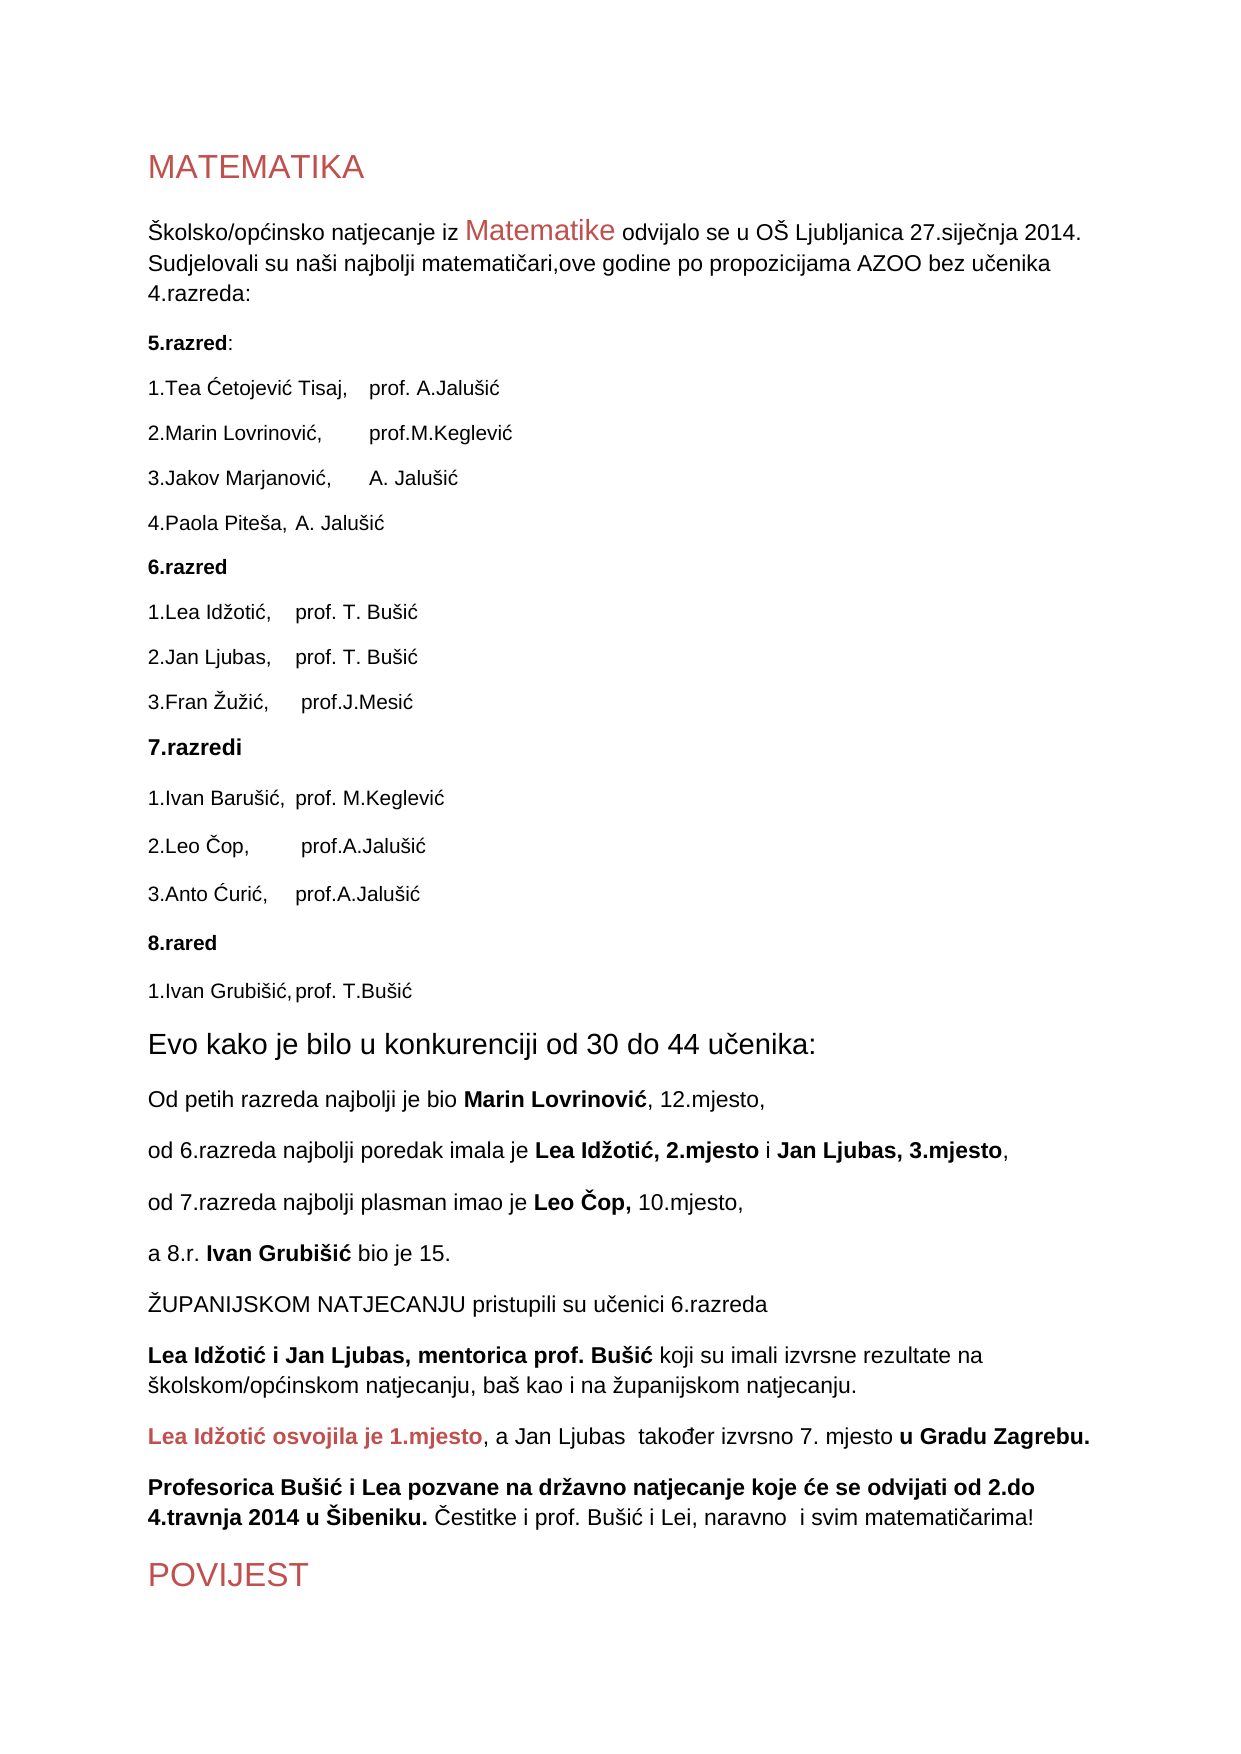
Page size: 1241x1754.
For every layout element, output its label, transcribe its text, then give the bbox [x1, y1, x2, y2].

text 3.Jakov Marjanović, A. Jalušić [148, 466, 1093, 489]
text 7.razredi [148, 734, 1093, 761]
text 3.Fran Žužić, prof.J.Mesić [148, 689, 1093, 713]
text 1.Tea Ćetojević Tisaj, prof. A.Jalušić [148, 376, 1093, 400]
text 1.Lea Idžotić, prof. T. Bušić [148, 600, 1093, 624]
text 1.Ivan Grubišić, prof. T.Bušić [148, 979, 1093, 1003]
text od 6.razreda najbolji poredak imala je Lea Idžotić, 2.mjesto i Jan Ljubas, 3.mjesto, [148, 1137, 1093, 1164]
text Lea Idžotić osvojila je 1.mjesto, a Jan Ljubas također izvrsno 7. mjesto u Gradu Zagrebu. [148, 1423, 1093, 1449]
text 4.Paola Piteša, A. Jalušić [148, 510, 1093, 534]
text 3.Anto Ćurić, prof.A.Jalušić [148, 882, 1093, 906]
text 8.rared [148, 930, 1093, 954]
text ŽUPANIJSKOM NATJECANJU pristupili su učenici 6.razreda [148, 1291, 1093, 1317]
text Lea Idžotić i Jan Ljubas, mentorica prof. Bušić koji su imali izvrsne rezultate na školskom/općinskom natjecanju, baš kao i na županijskom natjecanju. [148, 1342, 1093, 1398]
text 6.razred [148, 555, 1093, 579]
text od 7.razreda najbolji plasman imao je Leo Čop, 10.mjesto, [148, 1188, 1093, 1215]
text Profesorica Bušić i Lea pozvane na državno natjecanje koje će se odvijati od 2.do 4.travnja 2014 u Šibeniku. Čestitke i prof. Bušić i Lei, naravno i svim matematičarima! [148, 1474, 1093, 1531]
text 2.Leo Čop, prof.A.Jalušić [148, 834, 1093, 858]
text a 8.r. Ivan Grubišić bio je 15. [148, 1239, 1093, 1266]
text POVIJEST [148, 1555, 1093, 1594]
text Školsko/općinsko natjecanje iz Matematike odvijalo se u OŠ Ljubljanica 27.siječnja 2014. Sudjelovali su naši najbolji matematičari,ove godine po propozicijama AZOO bez učenika 4.razreda: [148, 213, 1093, 307]
text 2.Marin Lovrinović, prof.M.Keglević [148, 421, 1093, 445]
text 1.Ivan Barušić, prof. M.Keglević [148, 785, 1093, 809]
text Od petih razreda najbolji je bio Marin Lovrinović, 12.mjesto, [148, 1086, 1093, 1113]
text 5.razred: [148, 331, 1093, 355]
text Evo kako je bilo u konkurenciji od 30 do 44 učenika: [148, 1027, 1093, 1061]
text MATEMATIKA [148, 148, 1093, 186]
text 2.Jan Ljubas, prof. T. Bušić [148, 645, 1093, 669]
